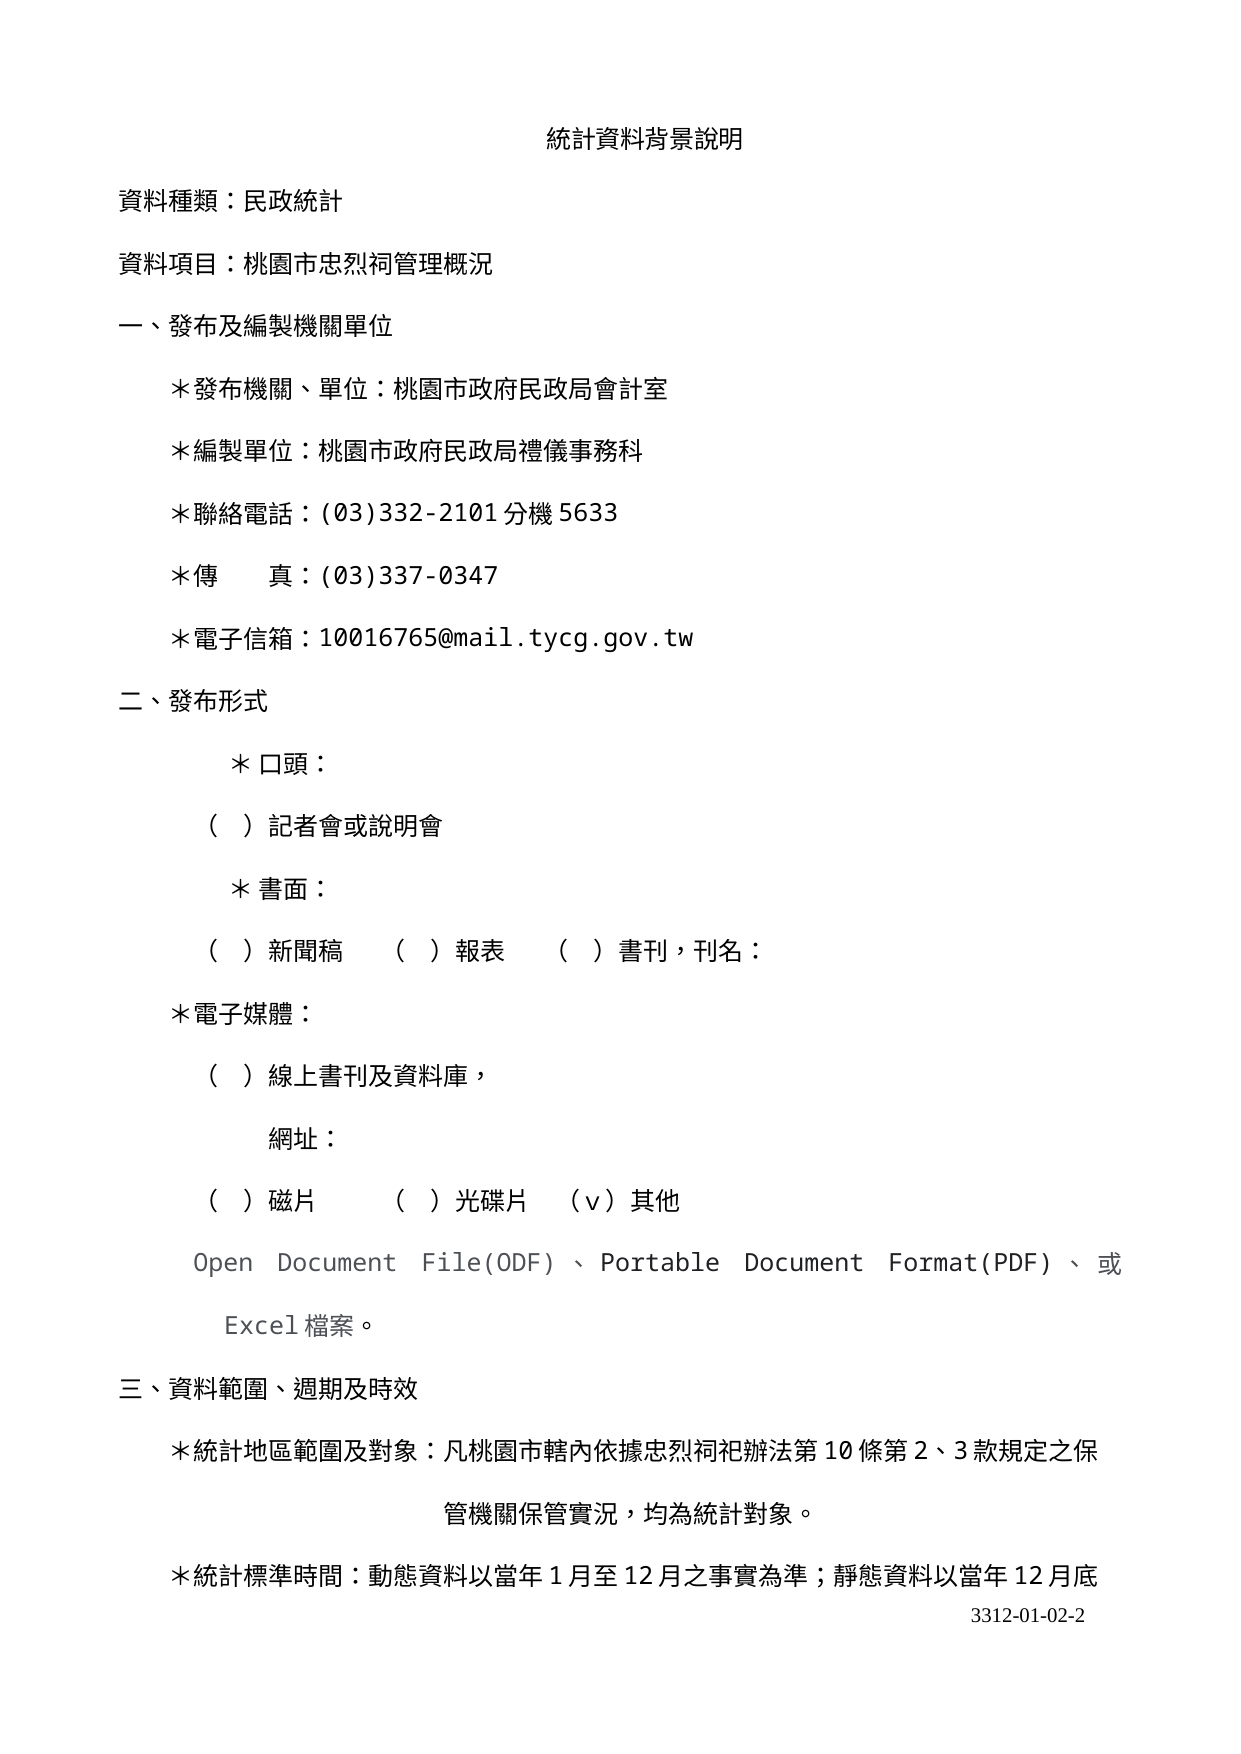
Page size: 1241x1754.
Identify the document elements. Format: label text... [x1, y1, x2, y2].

text （ ）新聞稿 （ ）報表 （ ）書刊，刊名： [193, 908, 1122, 971]
text ＊傳 真：(03)337-0347 [168, 533, 1122, 596]
text （ ）線上書刊及資料庫， [193, 1033, 1122, 1096]
text 網址： [193, 1096, 1122, 1158]
text 二、發布形式 [118, 658, 1122, 721]
list 書面： [228, 846, 1122, 908]
list 口頭： [228, 721, 1122, 783]
text 資料種類：民政統計 [118, 158, 1122, 221]
text ＊統計地區範圍及對象：凡桃園市轄內依據忠烈祠祀辦法第10條第2、3款規定之保管機關保管實況，均為統計對象。 [168, 1408, 1122, 1533]
text ＊統計標準時間：動態資料以當年1月至12月之事實為準；靜態資料以當年12月底 [168, 1533, 1122, 1596]
text （ ）磁片 （ ）光碟片 （ｖ）其他 [193, 1158, 1122, 1221]
text 三、資料範圍、週期及時效 [118, 1346, 1122, 1408]
text ＊電子信箱：10016765@mail.tycg.gov.tw [168, 596, 1122, 658]
text 統計資料背景說明 [168, 96, 1122, 158]
text Open Document File(ODF)、Portable Document Format(PDF)、或Excel檔案。 [193, 1221, 1122, 1346]
text ＊聯絡電話：(03)332-2101分機5633 [168, 471, 1122, 533]
text （ ）記者會或說明會 [193, 783, 1122, 846]
text 一、發布及編製機關單位 [118, 283, 1122, 346]
text ＊編製單位：桃園市政府民政局禮儀事務科 [168, 408, 1122, 471]
text 資料項目：桃園市忠烈祠管理概況 [118, 221, 1122, 283]
text ＊發布機關、單位：桃園市政府民政局會計室 [168, 346, 1122, 408]
text ＊電子媒體： [168, 971, 1122, 1033]
